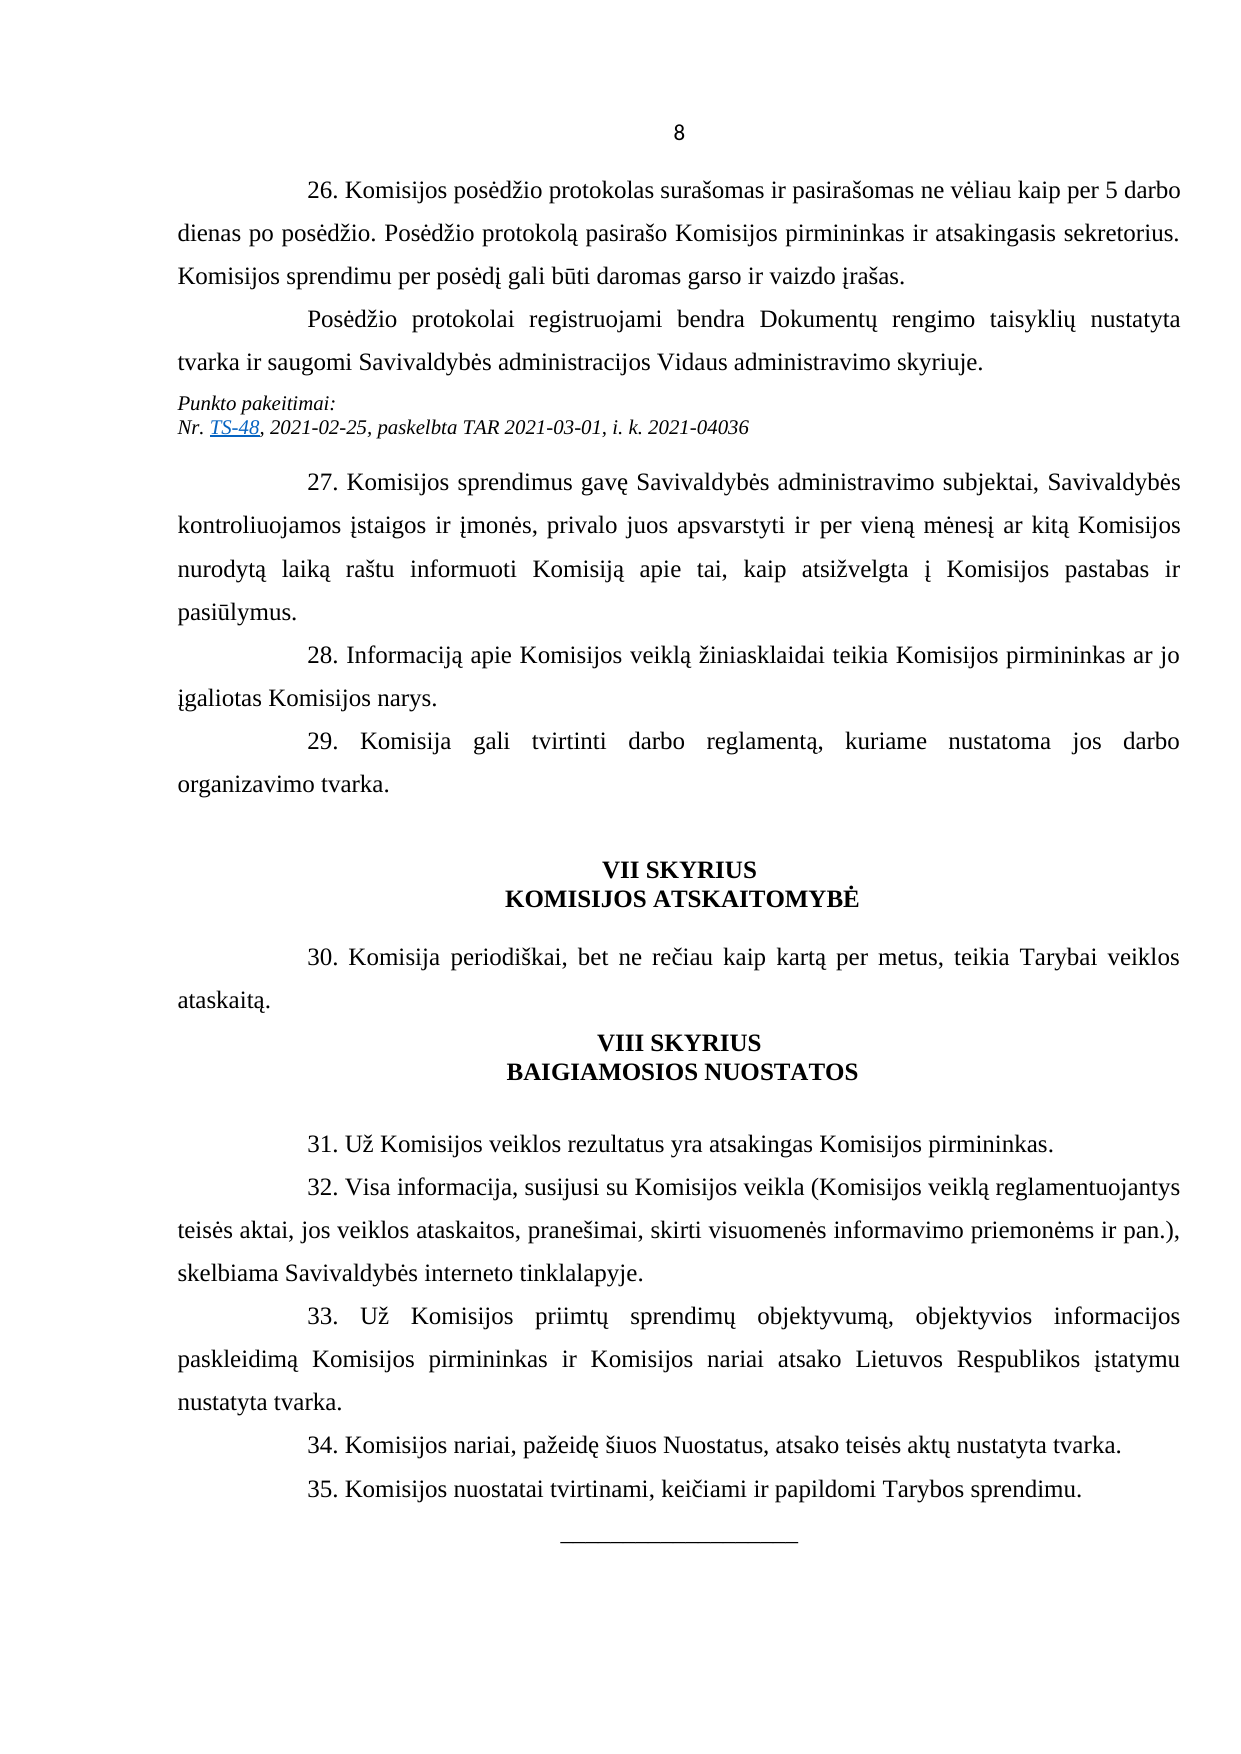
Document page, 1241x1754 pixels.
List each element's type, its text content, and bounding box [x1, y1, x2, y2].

text 26. Komisijos posėdžio protokolas surašomas ir pasirašomas ne vėliau kaip per 5 darbo dienas po posėdžio. Posėdžio protokolą pasirašo Komisijos pirmininkas ir atsakingasis sekretorius. Komisijos sprendimu per posėdį gali būti daromas garso ir vaizdo įrašas. [177, 175, 1181, 290]
text 29. Komisija gali tvirtinti darbo reglamentą, kuriame nustatoma jos darbo organizavimo tvarka. [177, 726, 1181, 798]
text VIII SKYRIUS [177, 1028, 1181, 1057]
text 34. Komisijos nariai, pažeidę šiuos Nuostatus, atsako teisės aktų nustatyta tvarka. [177, 1431, 1181, 1459]
text 27. Komisijos sprendimus gavę Savivaldybės administravimo subjektai, Savivaldybės kontroliuojamos įstaigos ir įmonės, privalo juos apsvarstyti ir per vieną mėnesį ar kitą Komisijos nurodytą laiką raštu informuoti Komisiją apie tai, kaip atsižvelgta į Komisijos pastabas ir pasiūlymus. [177, 467, 1181, 626]
text VII SKYRIUS [177, 856, 1181, 884]
text 28. Informaciją apie Komisijos veiklą žiniasklaidai teikia Komisijos pirmininkas ar jo įgaliotas Komisijos narys. [177, 640, 1181, 712]
text BAIGIAMOSIOS NUOSTATOS [177, 1057, 1181, 1086]
text Nr. TS-48, 2021-02-25, paskelbta TAR 2021-03-01, i. k. 2021-04036 [177, 414, 1181, 439]
text 33. Už Komisijos priimtų sprendimų objektyvumą, objektyvios informacijos paskleidimą Komisijos pirmininkas ir Komisijos nariai atsako Lietuvos Respublikos įstatymu nustatyta tvarka. [177, 1301, 1181, 1416]
text ___________________ [177, 1517, 1181, 1546]
text KOMISIJOS ATSKAITOMYBĖ [177, 884, 1181, 913]
text 35. Komisijos nuostatai tvirtinami, keičiami ir papildomi Tarybos sprendimu. [177, 1474, 1181, 1502]
text 32. Visa informacija, susijusi su Komisijos veikla (Komisijos veiklą reglamentuojantys teisės aktai, jos veiklos ataskaitos, pranešimai, skirti visuomenės informavimo priemonėms ir pan.), skelbiama Savivaldybės interneto tinklalapyje. [177, 1172, 1181, 1287]
text Posėdžio protokolai registruojami bendra Dokumentų rengimo taisyklių nustatyta tvarka ir saugomi Savivaldybės administracijos Vidaus administravimo skyriuje. [177, 304, 1181, 376]
text 30. Komisija periodiškai, bet ne rečiau kaip kartą per metus, teikia Tarybai veiklos ataskaitą. [177, 942, 1181, 1014]
text Punkto pakeitimai: [177, 391, 1181, 414]
text 31. Už Komisijos veiklos rezultatus yra atsakingas Komisijos pirmininkas. [177, 1129, 1181, 1157]
